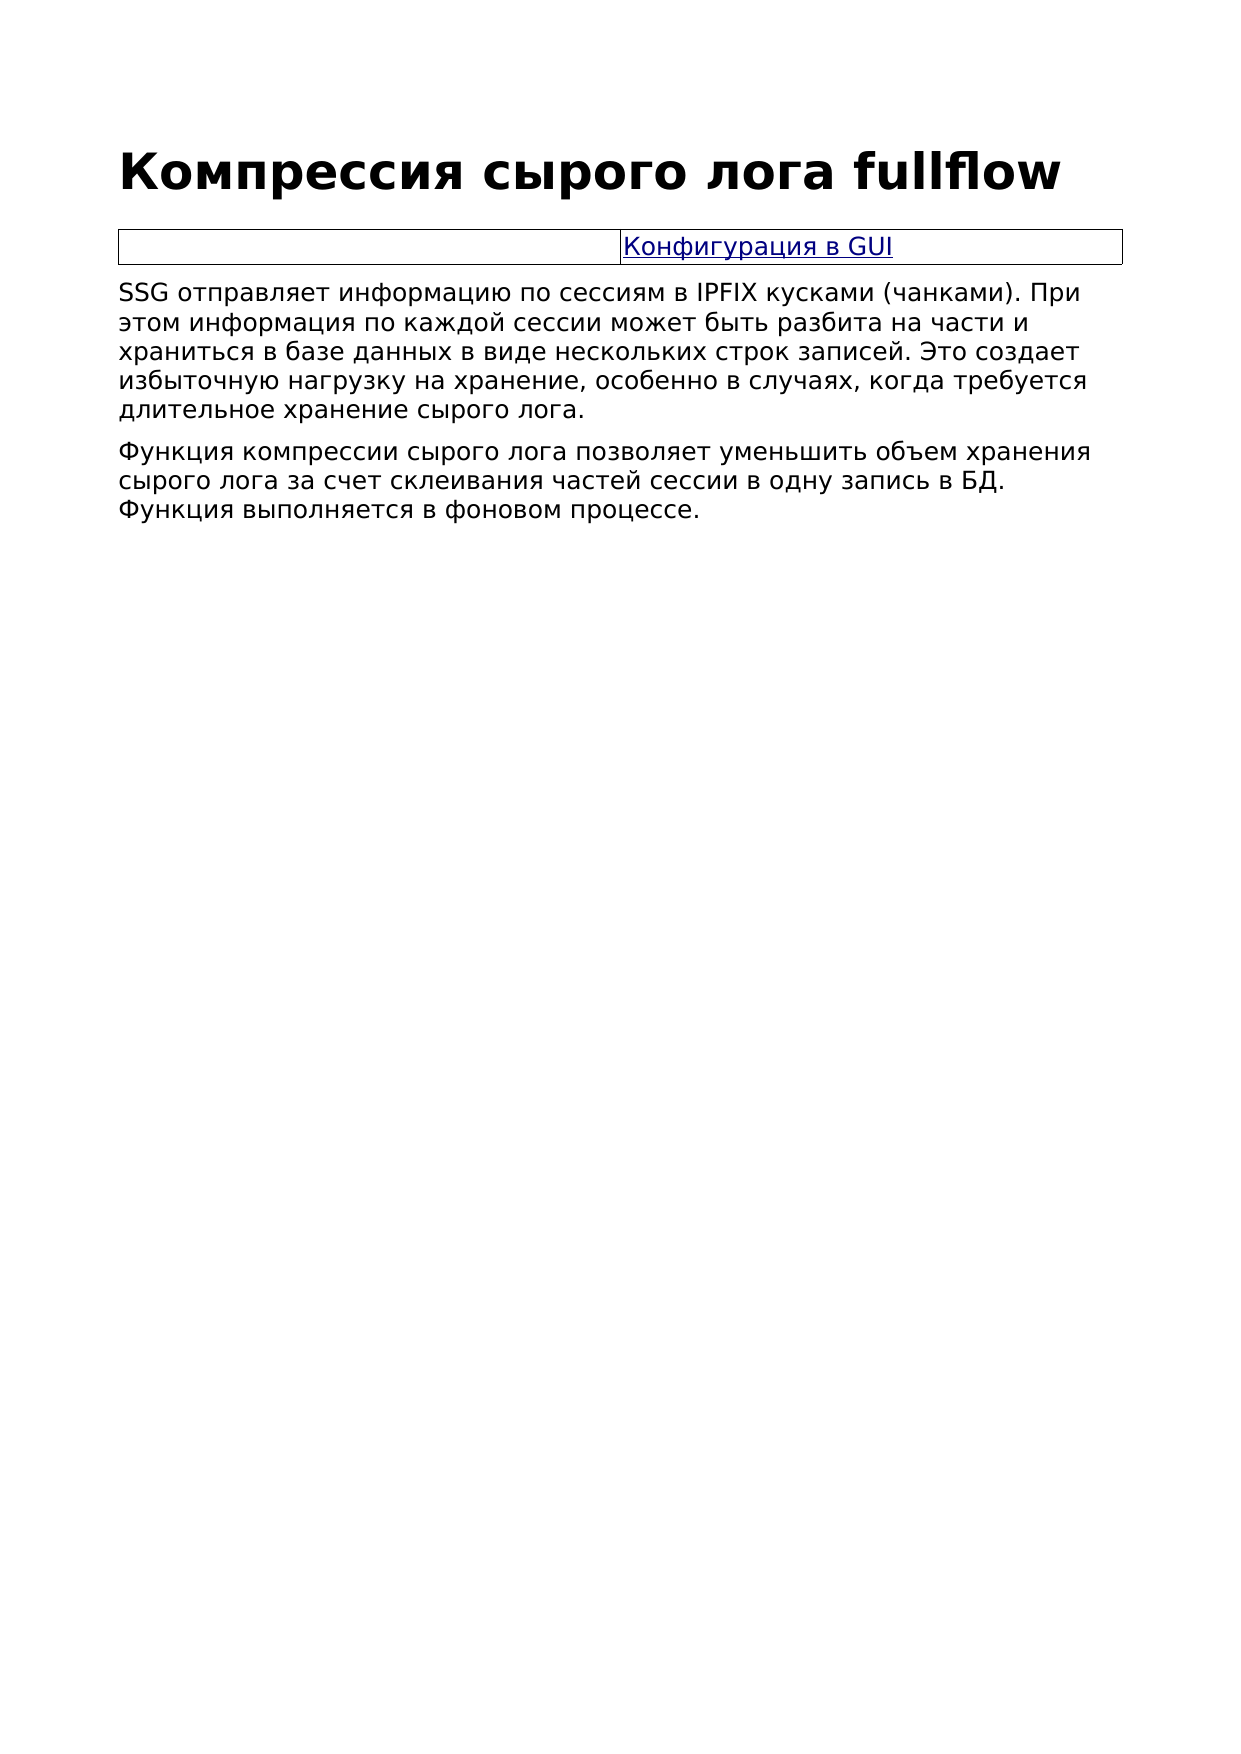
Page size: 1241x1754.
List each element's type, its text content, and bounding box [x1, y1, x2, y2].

text Функция компрессии сырого лога позволяет уменьшить объем хранения сырого лога за счет склеивания частей сессии в одну запись в БД. Функция выполняется в фоновом процессе. [118, 437, 1122, 524]
subtitle Компрессия сырого лога fullflow [118, 143, 1122, 201]
table_header [119, 230, 620, 264]
table_header Конфигурация в GUI [621, 230, 1122, 264]
text SSG отправляет информацию по сессиям в IPFIX кусками (чанками). При этом информация по каждой сессии может быть разбита на части и храниться в базе данных в виде нескольких строк записей. Это создает избыточную нагрузку на хранение, особенно в случаях, когда требуется длительное хранение сырого лога. [118, 279, 1122, 424]
